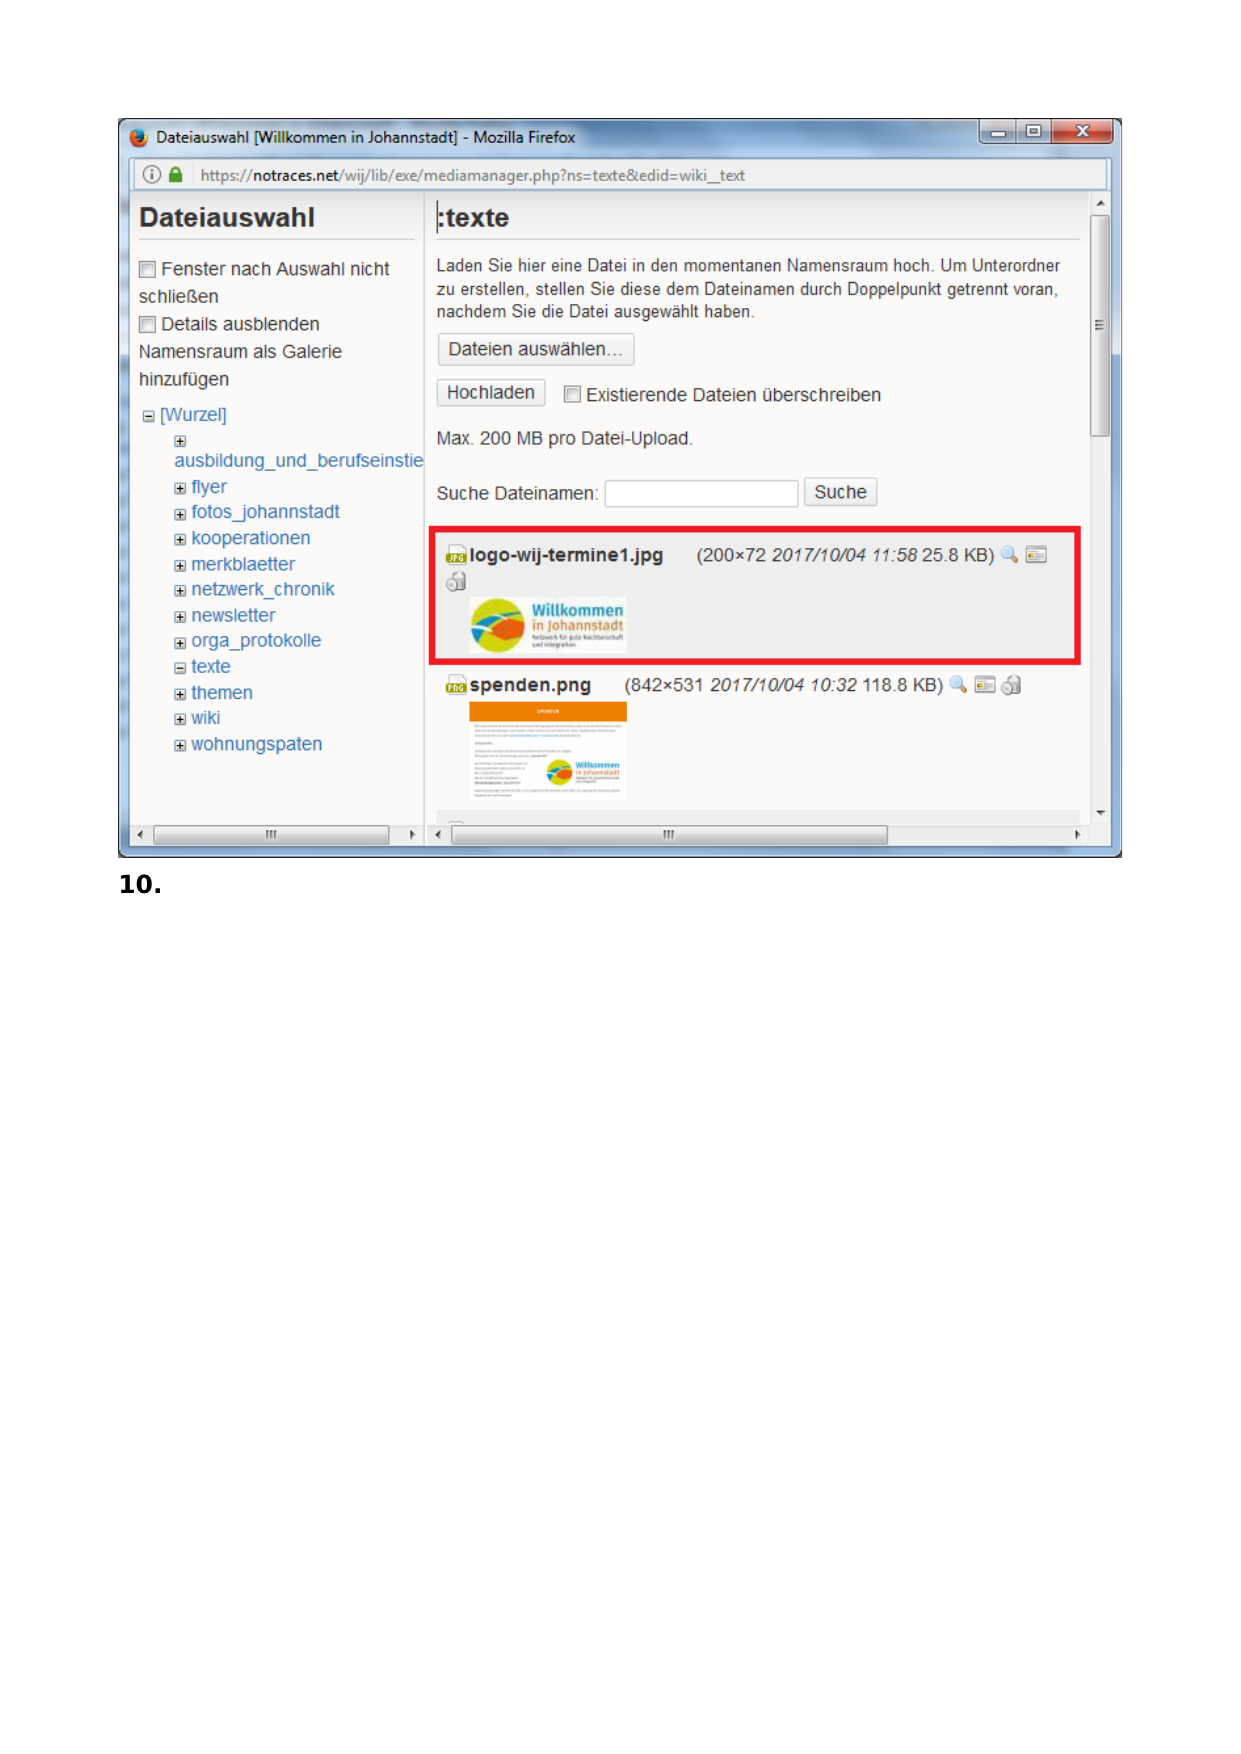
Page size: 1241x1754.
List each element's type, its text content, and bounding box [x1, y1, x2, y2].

text 10. [118, 870, 1122, 899]
picture [118, 118, 1123, 858]
